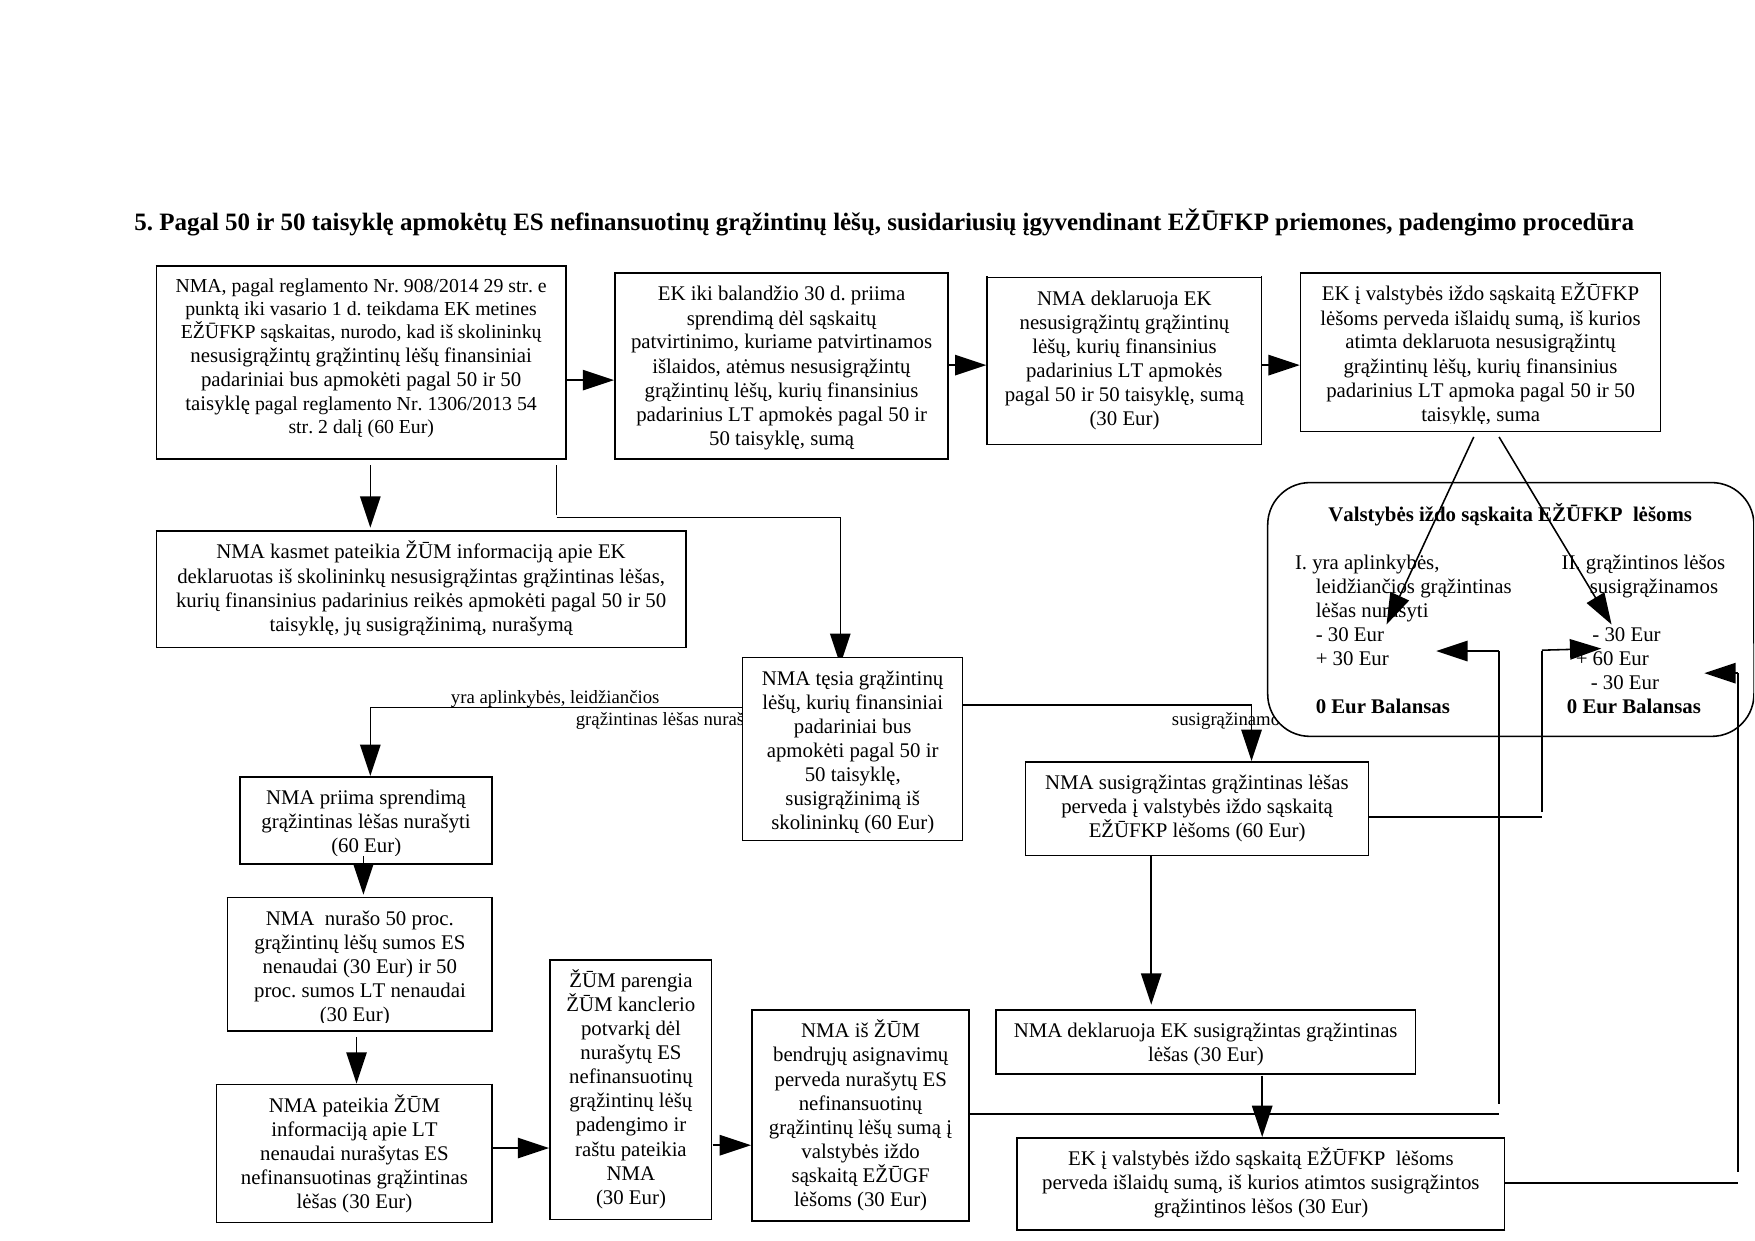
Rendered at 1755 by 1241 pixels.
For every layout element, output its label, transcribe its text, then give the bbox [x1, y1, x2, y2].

text NMA nurašo 50 proc. grąžintinų lėšų sumos ES nenaudai (30 Eur) ir 50 proc. sumos LT nenaudai (30 Eur) [243, 906, 476, 1023]
text NMA pateikia ŽŪM informaciją apie LT nenaudai nurašytas ES nefinansuotinas grąžintinas lėšas (30 Eur) [232, 1093, 476, 1213]
text NMA susigrąžintas grąžintinas lėšas perveda į valstybės iždo sąskaitą EŽŪFKP lėšoms (60 Eur) [1041, 770, 1352, 842]
text NMA, pagal reglamento Nr. 908/2014 29 str. e punktą iki vasario 1 d. teikdama EK metines EŽŪFKP sąskaitas, nurodo, kad iš skolininkų nesusigrąžintų grąžintinų lėšų finansiniai padariniai bus apmokėti pagal 50 ir 50 taisyklę pagal reglamento Nr. 1306/2013 54 str. 2 dalį (60 Eur) [172, 274, 550, 438]
text (30 Eur) [566, 1184, 696, 1209]
text EK iki balandžio 30 d. priima sprendimą dėl sąskaitų patvirtinimo, kuriame patvirtinamos išlaidos, atėmus nesusigrąžintų grąžintinų lėšų, kurių finansinius padarinius LT apmokės pagal 50 ir 50 taisyklę, sumą [631, 281, 932, 450]
text NMA priima sprendimą grąžintinas lėšas nurašyti (60 Eur) [256, 785, 476, 856]
text EK į valstybės iždo sąskaitą EŽŪFKP lėšoms perveda išlaidų sumą, iš kurios atimtos susigrąžintos grąžintinos lėšos (30 Eur) [1033, 1146, 1489, 1218]
text grąžintinas lėšas nurašyti (60 Eur) susigrąžinamos (60 Eur) [963, 708, 1251, 729]
text NMA iš ŽŪM bendrųjų asignavimų perveda nurašytų ES nefinansuotinų grąžintinų lėšų sumą į valstybės iždo sąskaitą EŽŪGF lėšoms (30 Eur) [767, 1018, 953, 1211]
text NMA deklaruoja EK nesusigrąžintų grąžintinų lėšų, kurių finansinius padarinius LT apmokės pagal 50 ir 50 taisyklę, sumą (30 Eur) [1003, 286, 1246, 430]
text yra aplinkybės, leidžiančios grąžintinos lėšos [963, 686, 1268, 708]
text NMA tęsia grąžintinų lėšų, kurių finansiniai padariniai bus apmokėti pagal 50 ir 50 taisyklę, susigrąžinimą iš skolininkų (60 Eur) [758, 666, 947, 832]
text grąžintinas lėšas nurašyti (60 Eur) susigrąžinamos (60 Eur) [306, 708, 370, 729]
text yra aplinkybės, leidžiančios grąžintinos lėšos [381, 686, 742, 707]
text 5. Pagal 50 ir 50 taisyklę apmokėtų ES nefinansuotinų grąžintinų lėšų, susidariusių įgyvendinant EŽŪFKP priemones, padengimo procedūra [133, 207, 1636, 235]
text NMA kasmet pateikia ŽŪM informaciją apie EK deklaruotas iš skolininkų nesusigrąžintas grąžintinas lėšas, kurių finansinius padarinius reikės apmokėti pagal 50 ir 50 taisyklę, jų susigrąžinimą, nurašymą [172, 539, 670, 636]
text grąžintinas lėšas nurašyti (60 Eur) susigrąžinamos (60 Eur) [371, 708, 742, 729]
text NMA deklaruoja EK susigrąžintas grąžintinas lėšas (30 Eur) [1012, 1018, 1400, 1066]
text EK į valstybės iždo sąskaitą EŽŪFKP lėšoms perveda išlaidų sumą, iš kurios atimta deklaruota nesusigrąžintų grąžintinų lėšų, kurių finansinius padarinius LT apmoka pagal 50 ir 50 taisyklę, suma [1316, 281, 1645, 423]
text ŽŪM parengia ŽŪM kanclerio potvarkį dėl nurašytų ES nefinansuotinų grąžintinų lėšų padengimo ir raštu pateikia NMA [566, 968, 696, 1184]
